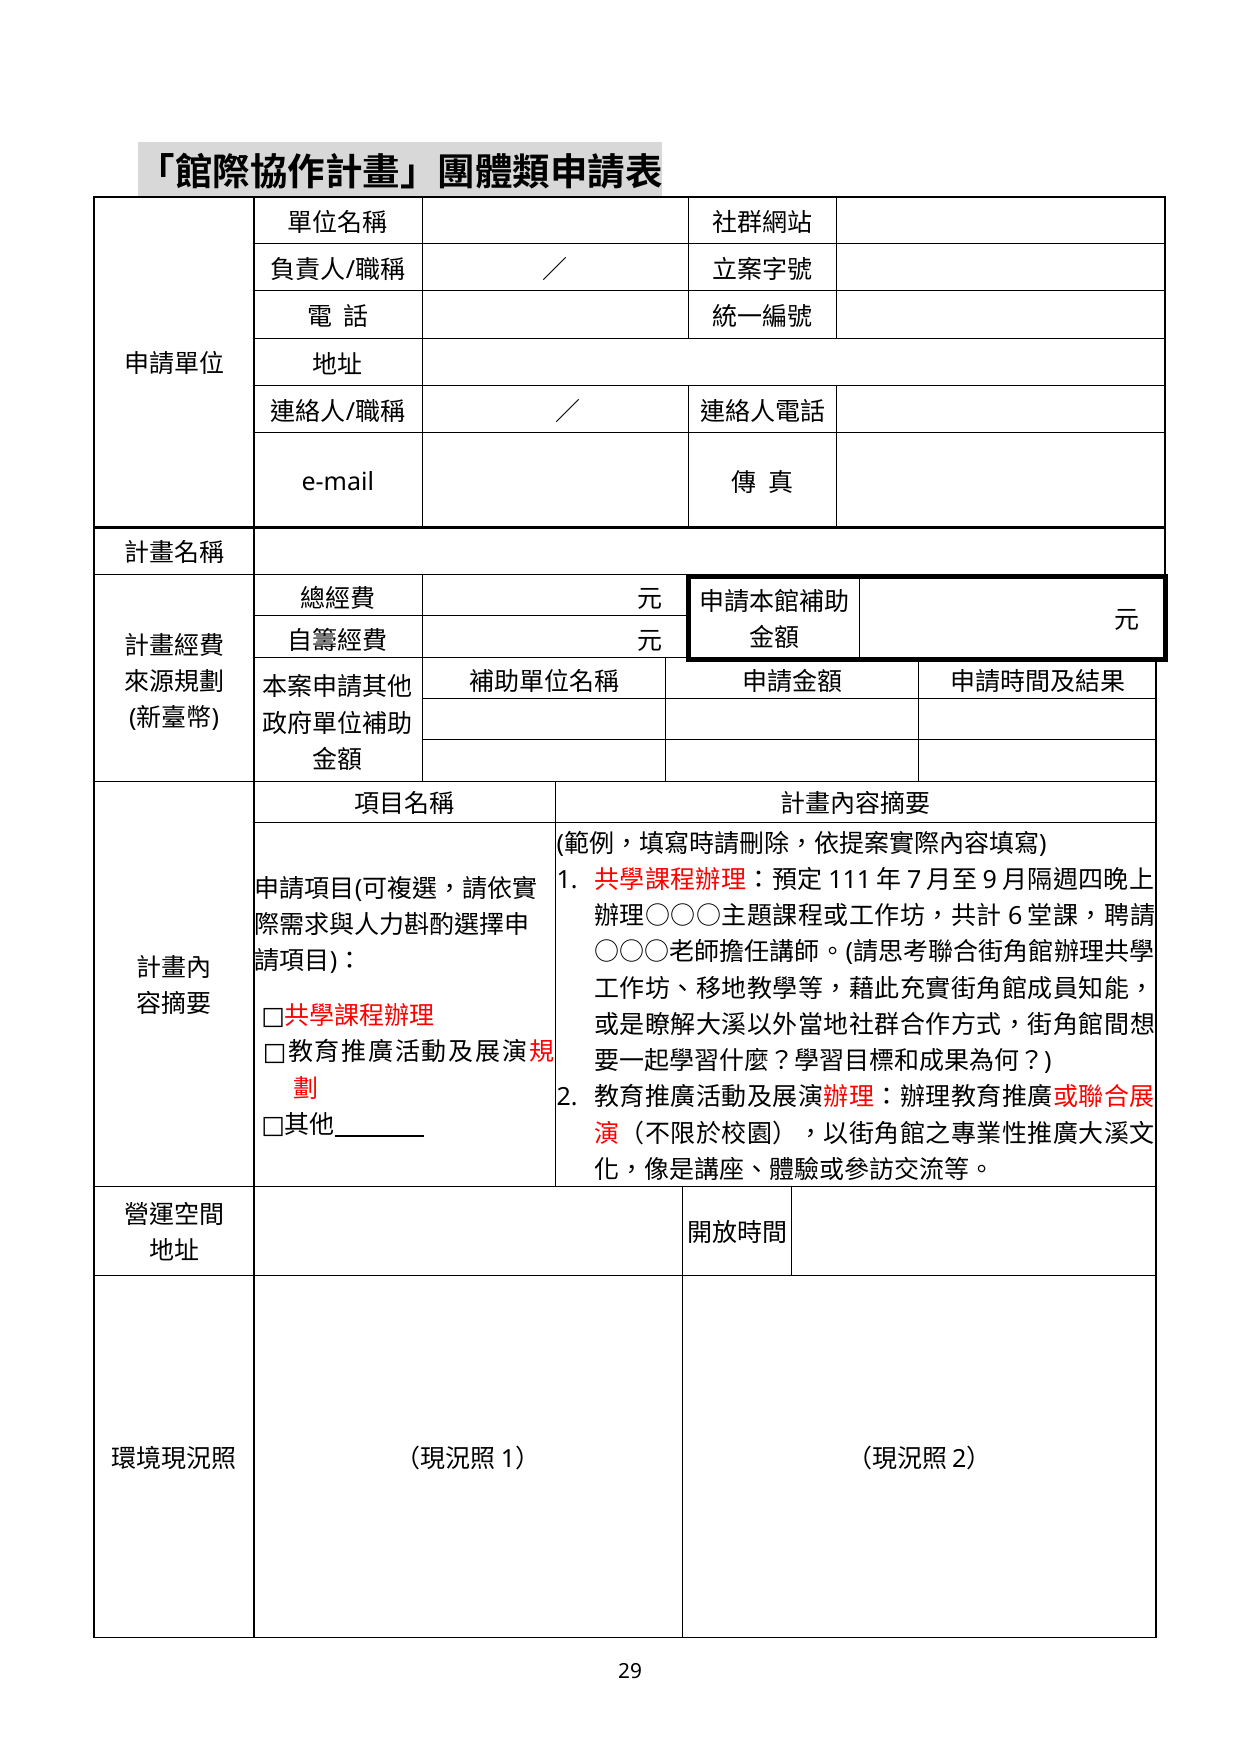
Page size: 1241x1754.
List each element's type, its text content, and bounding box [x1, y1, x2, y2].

table_cell (範例，填寫時請刪除，依提案實際內容填寫) 共學課程辦理：預定111年7月至9月隔週四晚上辦理○○○主題課程或工作坊，共計6堂課，聘請○○○老師擔任講師。(請思考聯合街角館辦理共學工作坊、移地教學等，藉此充實街角館成員知能，或是瞭解大溪以外當地社群合作方式，街角館間想要一起學習什麼？學習目標和成果為何？) 教育推廣活動及展演辦理：辦理教育推廣或聯合展演（不限於校園），以街角館之專業性推廣大溪文化，像是講座、體驗或參訪交流等。 [556, 823, 1155, 1186]
table_cell [1157, 739, 1165, 781]
table_cell [423, 291, 688, 338]
table_cell [666, 740, 918, 781]
table_cell 統一編號 [689, 291, 836, 338]
table_cell [919, 699, 1155, 739]
table_cell 營運空間 地址 [95, 1187, 253, 1275]
table_cell [1157, 781, 1165, 822]
table_cell [255, 529, 1164, 574]
table_cell 計畫名稱 [95, 529, 253, 574]
table_cell 計畫經費 來源規劃 (新臺幣) [95, 575, 253, 781]
table_header 社群網站 [689, 198, 836, 243]
table_cell [423, 699, 665, 739]
table_cell [837, 433, 1164, 526]
table_cell 本案申請其他政府單位補助金額 [255, 658, 422, 781]
table_cell 元 [423, 575, 686, 615]
table_cell [666, 699, 918, 739]
table_cell ／ [423, 244, 688, 290]
table_cell [919, 740, 1155, 781]
table_cell 自籌經費 [255, 616, 422, 657]
table_cell [792, 1187, 1155, 1275]
table_cell [423, 740, 665, 781]
text 「館際協作計畫」團體類申請表 [137, 142, 1122, 196]
table_cell [423, 433, 688, 526]
table_cell 傳 真 [689, 433, 836, 526]
table_cell 計畫內容摘要 [556, 782, 1155, 822]
table_cell [1157, 698, 1165, 739]
table_cell ／ [423, 386, 688, 432]
table_header 申請單位 [95, 198, 253, 526]
table_header [837, 198, 1164, 243]
table_header [423, 198, 688, 243]
table_cell [837, 386, 1164, 432]
table_cell 連絡人/職稱 [255, 386, 422, 432]
table_cell （現況照1） [255, 1276, 682, 1637]
table_cell 總經費 [255, 575, 422, 615]
table_cell 申請金額 [666, 658, 918, 698]
table_cell 元 [860, 579, 1163, 657]
table_cell （現況照2） [683, 1276, 1155, 1637]
table_cell 負責人/職稱 [255, 244, 422, 290]
table_cell 環境現況照 [95, 1276, 253, 1637]
table_cell 申請時間及結果 [919, 662, 1155, 698]
table_cell [255, 1187, 682, 1275]
table_cell 申請項目(可複選，請依實際需求與人力斟酌選擇申請項目)： □共學課程辦理 □教育推廣活動及展演規劃 □其他 [255, 823, 555, 1186]
table_cell [837, 291, 1164, 338]
table_cell 計畫內 容摘要 [95, 782, 253, 1186]
table_cell [1157, 1275, 1165, 1637]
table_cell 元 [423, 616, 686, 657]
table_cell 電 話 [255, 291, 422, 338]
table_cell 連絡人電話 [689, 386, 836, 432]
table_cell [1157, 662, 1165, 698]
table_cell 補助單位名稱 [423, 658, 665, 698]
table_cell 項目名稱 [255, 782, 555, 822]
table_cell [423, 339, 1164, 385]
table_cell [1157, 1186, 1165, 1275]
table_cell 立案字號 [689, 244, 836, 290]
table_cell 開放時間 [683, 1187, 791, 1275]
table_header 單位名稱 [255, 198, 422, 243]
table_cell 申請本館補助金額 [691, 579, 859, 657]
table_cell e-mail [255, 433, 422, 526]
table_cell 地址 [255, 339, 422, 385]
table_cell [837, 244, 1164, 290]
table_cell [1157, 822, 1165, 1186]
